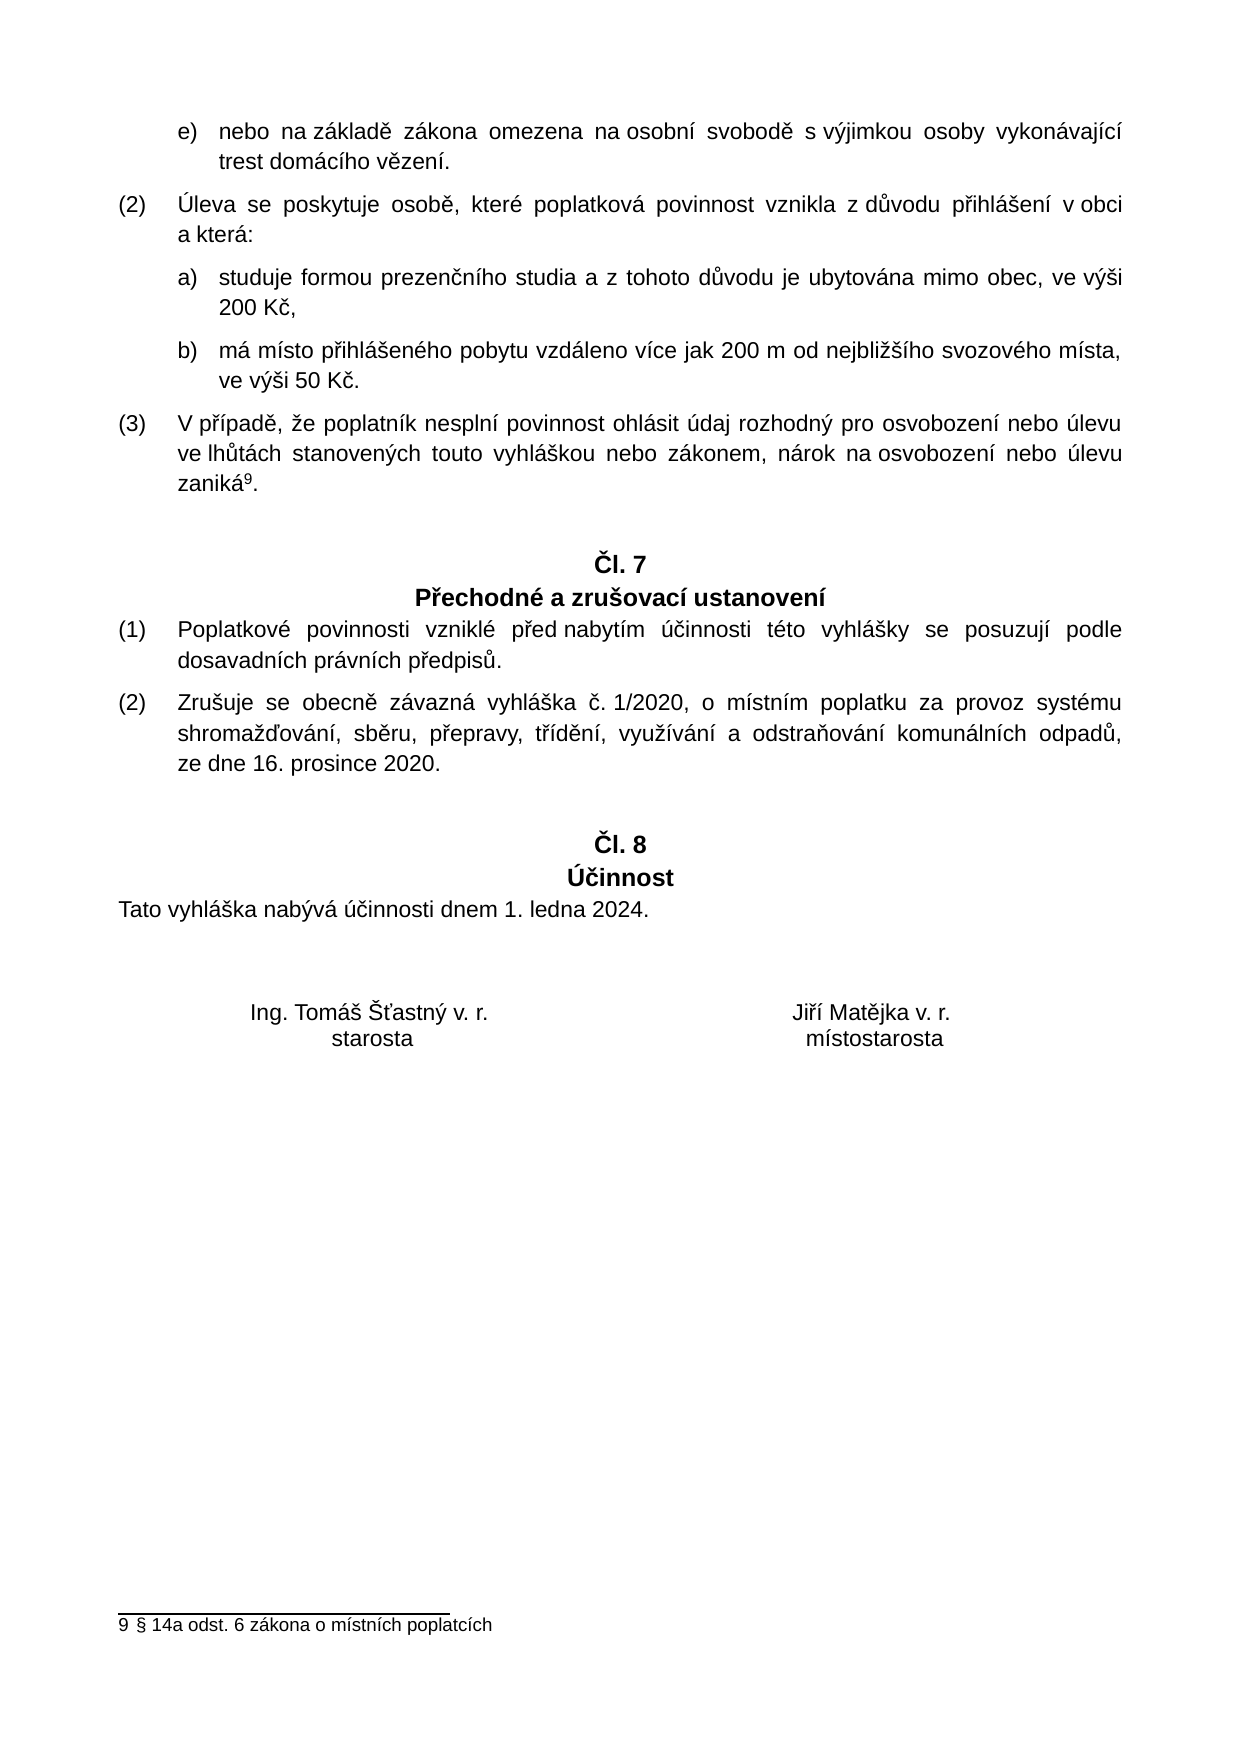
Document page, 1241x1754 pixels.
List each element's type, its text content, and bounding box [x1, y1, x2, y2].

list V případě, že poplatník nesplní povinnost ohlásit údaj rozhodný pro osvobození nebo úlevu ve lhůtách stanovených touto vyhláškou nebo zákonem, nárok na osvobození nebo úlevu zaniká. [118, 410, 1122, 497]
table_cell [620, 1057, 1122, 1175]
list Zrušuje se obecně závazná vyhláška č. 1/2020, o místním poplatku za provoz systému shromažďování, sběru, přepravy, třídění, využívání a odstraňování komunálních odpadů, ze dne 16. prosince 2020. [118, 689, 1122, 776]
list Poplatkové povinnosti vzniklé před nabytím účinnosti této vyhlášky se posuzují podle dosavadních právních předpisů. [118, 616, 1122, 673]
subtitle Čl. 8 Účinnost [118, 830, 1122, 892]
subtitle Čl. 7 Přechodné a zrušovací ustanovení [118, 550, 1122, 612]
table_header Jiří Matějka v. r. místostarosta [620, 939, 1122, 1057]
table_cell [118, 1057, 620, 1175]
list má místo přihlášeného pobytu vzdáleno více jak 200 m od nejbližšího svozového místa, ve výši 50 Kč. [177, 337, 1122, 393]
list § 14a odst. 6 zákona o místních poplatcích [118, 1614, 1122, 1635]
table_header Ing. Tomáš Šťastný v. r. starosta [118, 939, 620, 1057]
list Úleva se poskytuje osobě, které poplatková povinnost vznikla z důvodu přihlášení v obci a která: [118, 191, 1122, 248]
list nebo na základě zákona omezena na osobní svobodě s výjimkou osoby vykonávající trest domácího vězení. [177, 118, 1122, 175]
text Tato vyhláška nabývá účinnosti dnem 1. ledna 2024. [118, 896, 1122, 922]
list studuje formou prezenčního studia a z tohoto důvodu je ubytována mimo obec, ve výši 200 Kč, [177, 264, 1122, 321]
